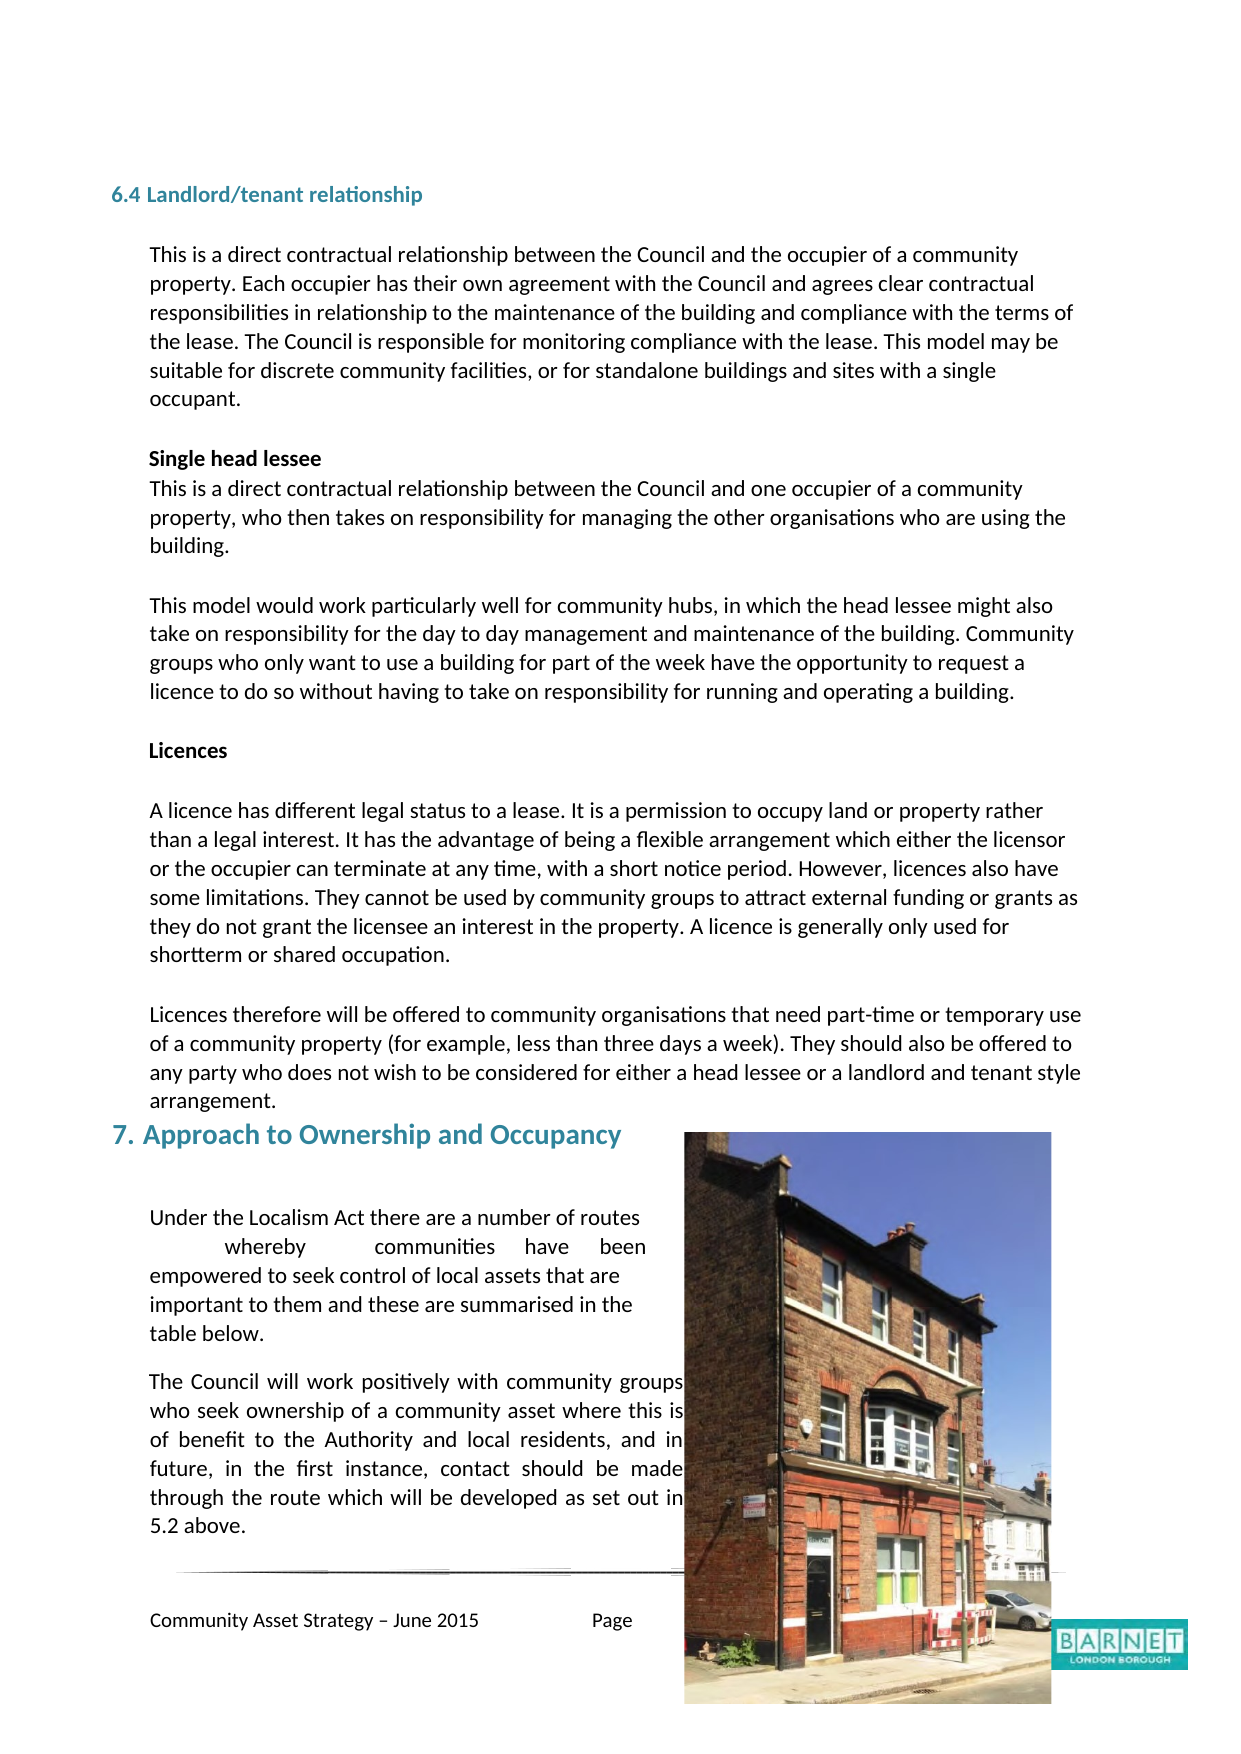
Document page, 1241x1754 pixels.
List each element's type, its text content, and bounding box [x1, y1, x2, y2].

text A licence has different legal status to a lease. It is a permission to occupy land or property rather than a legal interest. It has the advantage of being a flexible arrangement which either the licensor or the occupier can terminate at any time, with a short notice period. However, licences also have some limitations. They cannot be used by community groups to attract external funding or grants as they do not grant the licensee an interest in the property. A licence is generally only used for shortterm or shared occupation. [149, 796, 1090, 969]
text Under the Localism Act there are a number of routes whereby communities have been empowered to seek control of local assets that are important to them and these are summarised in the table below. [149, 1203, 684, 1347]
subtitle Single head lessee [148, 444, 1091, 472]
text This model would work particularly well for community hubs, in which the head lessee might also take on responsibility for the day to day management and maintenance of the building. Community groups who only want to use a building for part of the week have the opportunity to request a licence to do so without having to take on responsibility for running and operating a building. [149, 591, 1090, 705]
text This is a direct contractual relationship between the Council and the occupier of a community property. Each occupier has their own agreement with the Council and agrees clear contractual responsibilities in relationship to the maintenance of the building and compliance with the terms of the lease. The Council is responsible for monitoring compliance with the lease. This model may be suitable for discrete community facilities, or for standalone buildings and sites with a single occupant. [149, 240, 1090, 413]
subtitle 6.4 Landlord/tenant relationship [111, 180, 1091, 208]
text Licences therefore will be offered to community organisations that need part-time or temporary use of a community property (for example, less than three days a week). They should also be offered to any party who does not wish to be considered for either a head lessee or a landlord and tenant style arrangement. [149, 1000, 1090, 1114]
text The Council will work positively with community groups who seek ownership of a community asset where this is of benefit to the Authority and local residents, and in future, in the first instance, contact should be made through the route which will be developed as set out in 5.2 above. [148, 1367, 684, 1539]
subtitle 7. Approach to Ownership and Occupancy [112, 1116, 1051, 1151]
text This is a direct contractual relationship between the Council and one occupier of a community property, who then takes on responsibility for managing the other organisations who are using the building. [149, 474, 1090, 559]
subtitle Licences [148, 737, 1091, 764]
